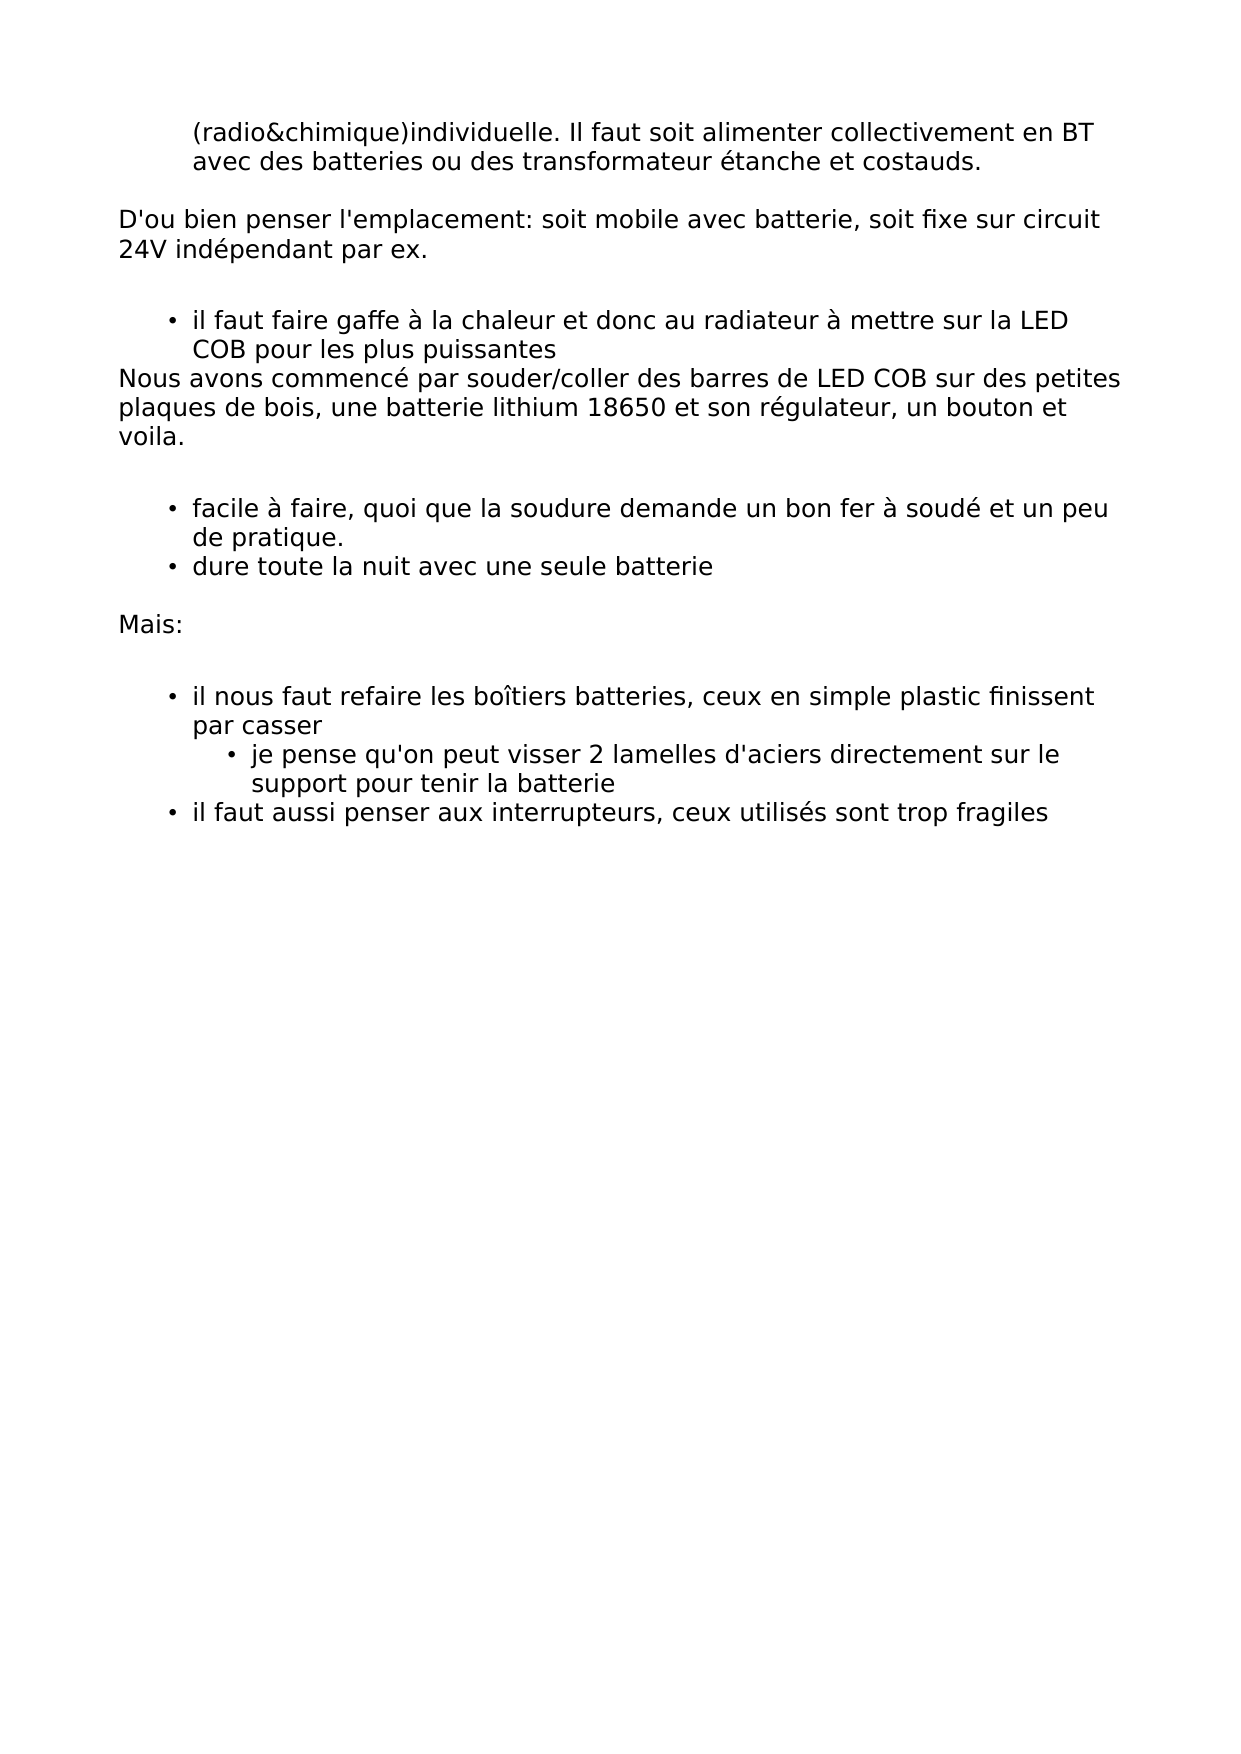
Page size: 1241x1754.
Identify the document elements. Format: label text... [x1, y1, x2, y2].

list il faut faire gaffe à la chaleur et donc au radiateur à mettre sur la LED COB pour les plus puissantes [177, 306, 1122, 364]
list je pense qu'on peut visser 2 lamelles d'aciers directement sur le support pour tenir la batterie [236, 740, 1122, 798]
list il faut aussi penser aux interrupteurs, ceux utilisés sont trop fragiles [177, 798, 1122, 828]
text Mais: [118, 611, 1122, 640]
text D'ou bien penser l'emplacement: soit mobile avec batterie, soit fixe sur circuit 24V indépendant par ex. [118, 206, 1122, 264]
list facile à faire, quoi que la soudure demande un bon fer à soudé et un peu de pratique. [177, 494, 1122, 552]
list il nous faut refaire les boîtiers batteries, ceux en simple plastic finissent par casser [177, 682, 1122, 740]
list (radio&chimique)individuelle. Il faut soit alimenter collectivement en BT avec des batteries ou des transformateur étanche et costauds. [177, 118, 1122, 206]
list dure toute la nuit avec une seule batterie [177, 552, 1122, 581]
text Nous avons commencé par souder/coller des barres de LED COB sur des petites plaques de bois, une batterie lithium 18650 et son régulateur, un bouton et voila. [118, 364, 1122, 452]
